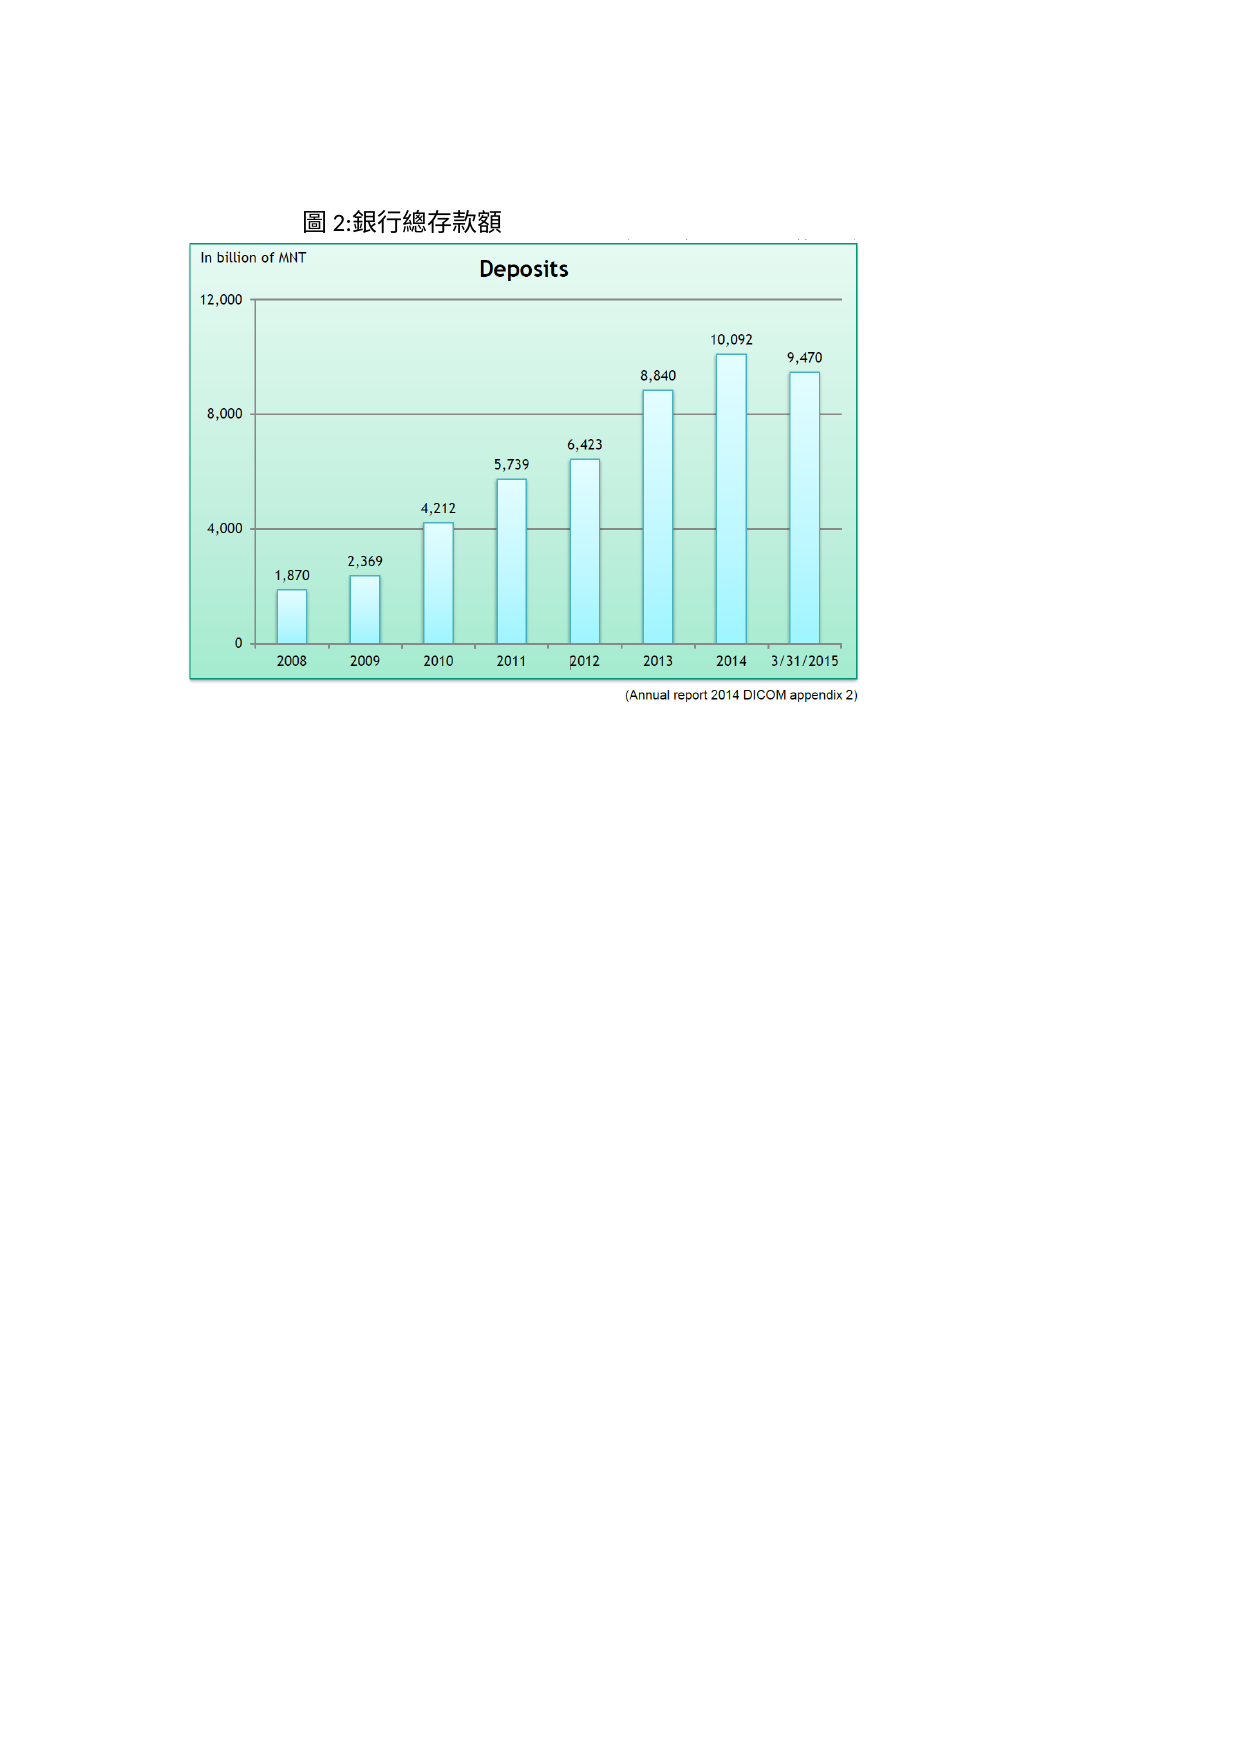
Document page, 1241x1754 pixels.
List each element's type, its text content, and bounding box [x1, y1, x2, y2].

text 圖2:銀行總存款額 [246, 202, 1053, 239]
picture [187, 239, 863, 705]
